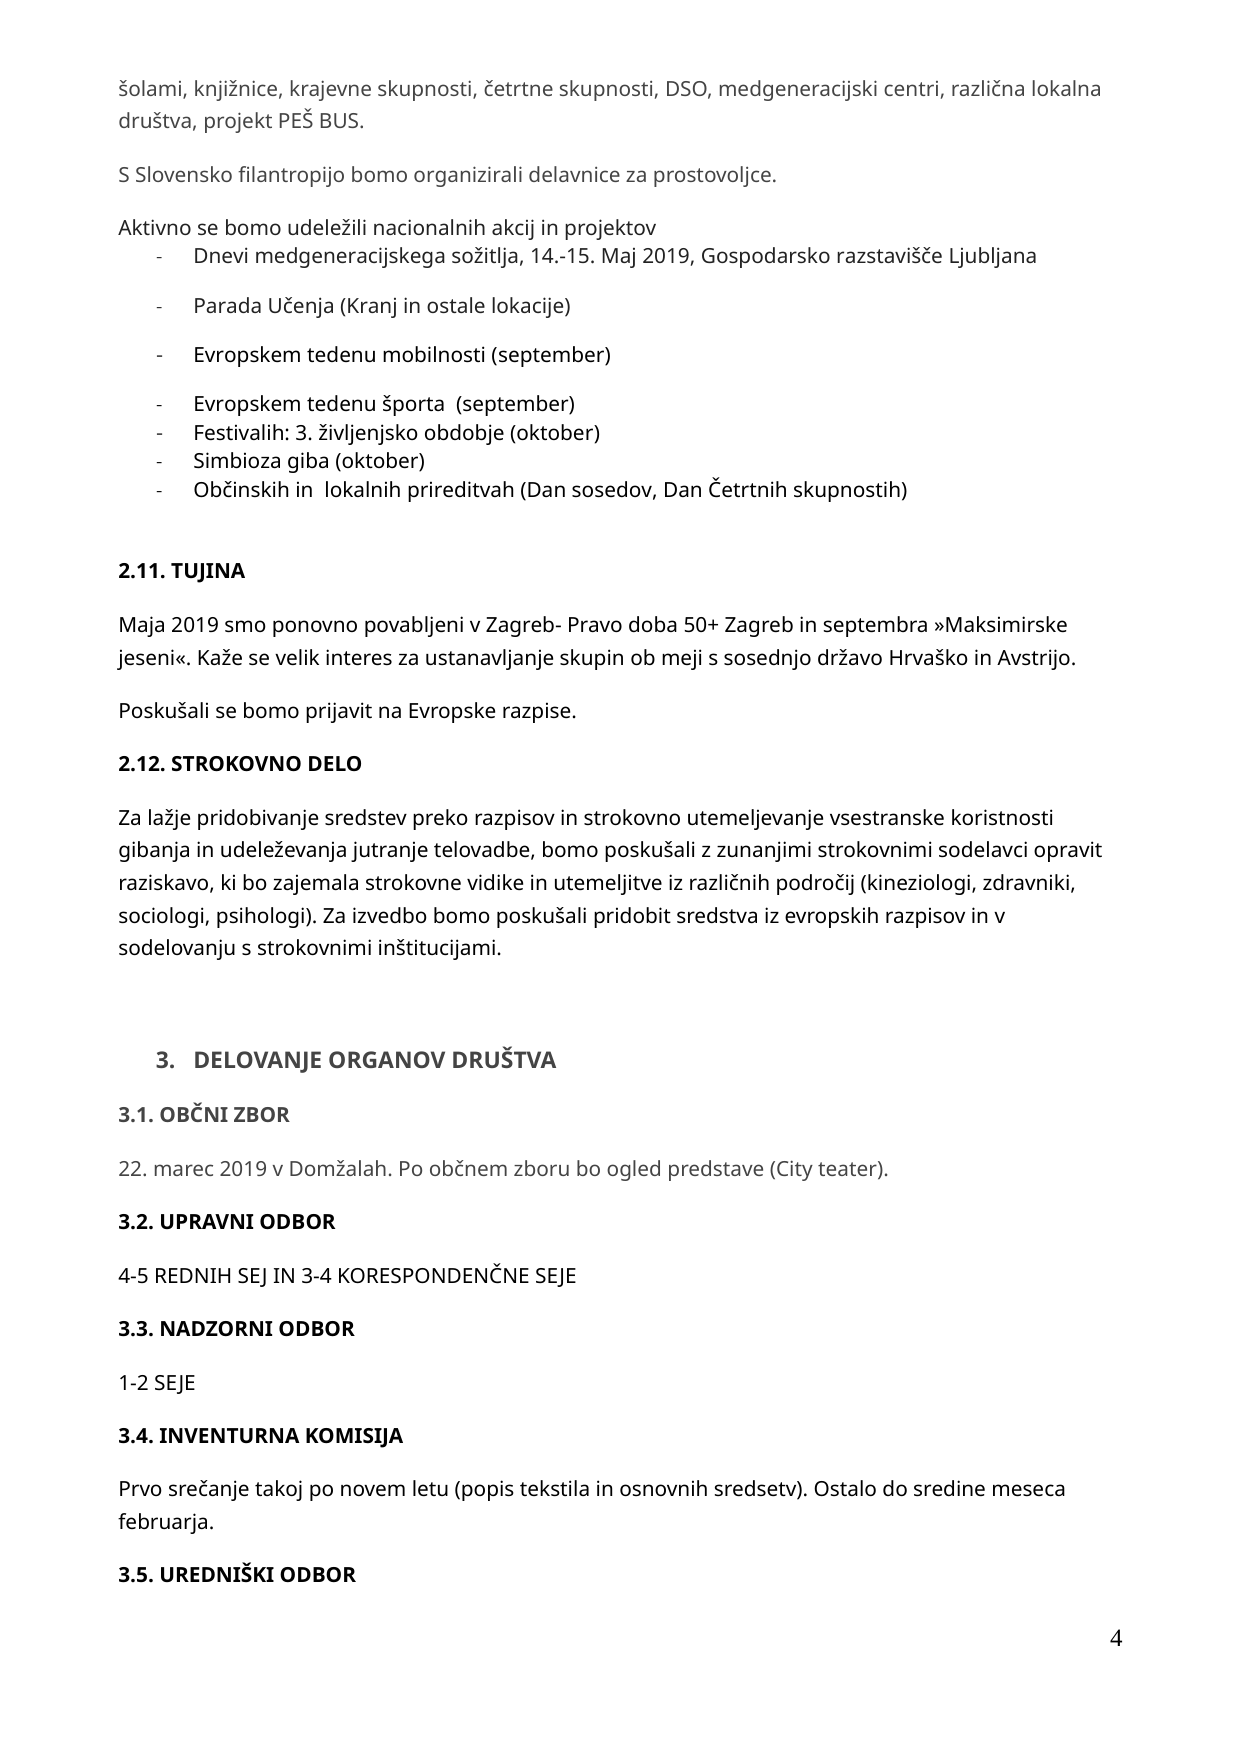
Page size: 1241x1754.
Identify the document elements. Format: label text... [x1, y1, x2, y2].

text 3.2. UPRAVNI ODBOR [118, 1207, 1122, 1236]
list Parada Učenja (Kranj in ostale lokacije) [156, 291, 1122, 319]
text Poskušali se bomo prijavit na Evropske razpise. [118, 696, 1122, 724]
list Evropskem tedenu športa (september) [156, 389, 1122, 418]
text 3.3. NADZORNI ODBOR [118, 1314, 1122, 1343]
text 3.1. OBČNI ZBOR [118, 1100, 1122, 1129]
text Prvo srečanje takoj po novem letu (popis tekstila in osnovnih sredsetv). Ostalo do sredine meseca februarja. [118, 1474, 1122, 1536]
text S Slovensko filantropijo bomo organizirali delavnice za prostovoljce. [118, 160, 1122, 188]
text 2.12. STROKOVNO DELO [118, 749, 1122, 778]
text Aktivno se bomo udeležili nacionalnih akcij in projektov [118, 213, 1122, 242]
text 3.4. INVENTURNA KOMISIJA [118, 1421, 1122, 1449]
text 2.11. TUJINA [118, 557, 1122, 585]
text 1-2 SEJE [118, 1368, 1122, 1396]
text Za lažje pridobivanje sredstev preko razpisov in strokovno utemeljevanje vsestranske koristnosti gibanja in udeleževanja jutranje telovadbe, bomo poskušali z zunanjimi strokovnimi sodelavci opravit raziskavo, ki bo zajemala strokovne vidike in utemeljitve iz različnih področij (kineziologi, zdravniki, sociologi, psihologi). Za izvedbo bomo poskušali pridobit sredstva iz evropskih razpisov in v sodelovanju s strokovnimi inštitucijami. [118, 803, 1122, 962]
list Evropskem tedenu mobilnosti (september) [156, 340, 1122, 369]
list Simbioza giba (oktober) [156, 446, 1122, 475]
text Maja 2019 smo ponovno povabljeni v Zagreb- Pravo doba 50+ Zagreb in septembra »Maksimirske jeseni«. Kaže se velik interes za ustanavljanje skupin ob meji s sosednjo državo Hrvaško in Avstrijo. [118, 610, 1122, 671]
text 3.5. UREDNIŠKI ODBOR [118, 1561, 1122, 1589]
text 22. marec 2019 v Domžalah. Po občnem zboru bo ogled predstave (City teater). [118, 1154, 1122, 1182]
list Občinskih in lokalnih prireditvah (Dan sosedov, Dan Četrtnih skupnostih) [156, 475, 1122, 503]
list DELOVANJE ORGANOV DRUŠTVA [156, 1044, 1122, 1075]
list Festivalih: 3. življenjsko obdobje (oktober) [156, 418, 1122, 446]
text šolami, knjižnice, krajevne skupnosti, četrtne skupnosti, DSO, medgeneracijski centri, različna lokalna društva, projekt PEŠ BUS. [118, 74, 1122, 135]
text 4-5 REDNIH SEJ IN 3-4 KORESPONDENČNE SEJE [118, 1261, 1122, 1289]
list Dnevi medgeneracijskega sožitlja, 14.-15. Maj 2019, Gospodarsko razstavišče Ljubljana [156, 242, 1122, 270]
